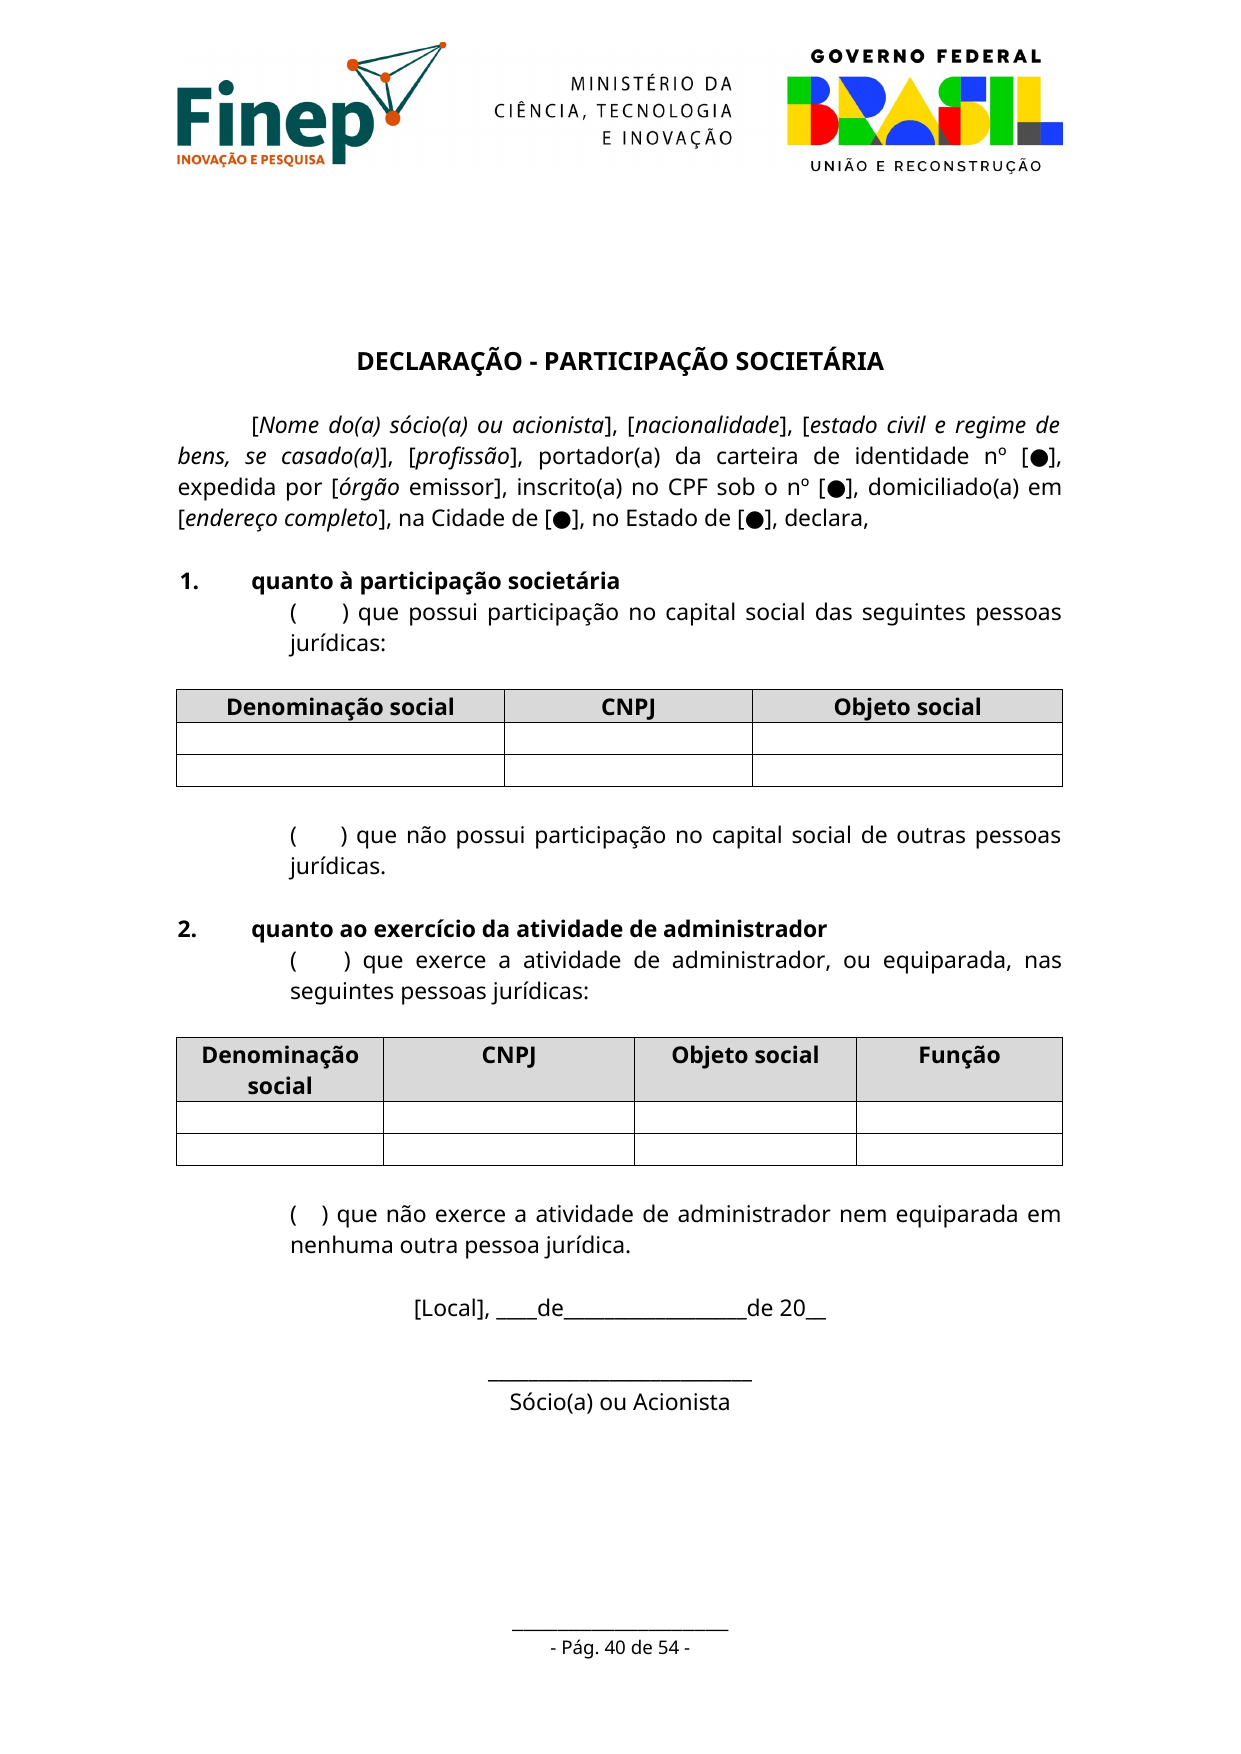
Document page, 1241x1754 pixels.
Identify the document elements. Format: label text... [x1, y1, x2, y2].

text ( ) que exerce a atividade de administrador, ou equiparada, nas seguintes pessoas jurídicas: [290, 943, 1063, 1006]
table_cell [635, 1102, 856, 1133]
table_header Denominação social [177, 690, 504, 722]
table_cell [384, 1102, 634, 1133]
text __________________________ [177, 1354, 1063, 1385]
table_cell [177, 1102, 383, 1133]
text ( ) que possui participação no capital social das seguintes pessoas jurídicas: [290, 596, 1063, 658]
table_cell [177, 755, 504, 786]
table_cell [505, 723, 752, 754]
table_cell [753, 755, 1062, 786]
table_cell [753, 723, 1062, 754]
table_cell [857, 1102, 1062, 1133]
list quanto à participação societária [177, 564, 1063, 596]
table_header Objeto social [635, 1038, 856, 1101]
list quanto ao exercício da atividade de administrador [177, 912, 1063, 943]
text ( ) que não exerce a atividade de administrador nem equiparada em nenhuma outra pessoa jurídica. [290, 1198, 1063, 1260]
text [Nome do(a) sócio(a) ou acionista], [nacionalidade], [estado civil e regime de bens, se casado(a)], [profissão], portador(a) da carteira de identidade nº [●], expedida por [órgão emissor], inscrito(a) no CPF sob o nº [●], domiciliado(a) em [endereço completo], na Cidade de [●], no Estado de [●], declara, [177, 408, 1063, 533]
text Sócio(a) ou Acionista [177, 1385, 1063, 1416]
table_header CNPJ [384, 1038, 634, 1101]
table_header CNPJ [505, 690, 752, 722]
table_cell [177, 1134, 383, 1165]
text ( ) que não possui participação no capital social de outras pessoas jurídicas. [290, 818, 1063, 881]
table_cell [177, 723, 504, 754]
table_cell [505, 755, 752, 786]
table_cell [635, 1134, 856, 1165]
text DECLARAÇÃO - PARTICIPAÇÃO SOCIETÁRIA [177, 346, 1063, 377]
table_cell [384, 1134, 634, 1165]
table_header Função [857, 1038, 1062, 1101]
table_cell [857, 1134, 1062, 1165]
table_header Objeto social [753, 690, 1062, 722]
text [Local], ____de__________________de 20__ [177, 1291, 1063, 1323]
table_header Denominação social [177, 1038, 383, 1101]
